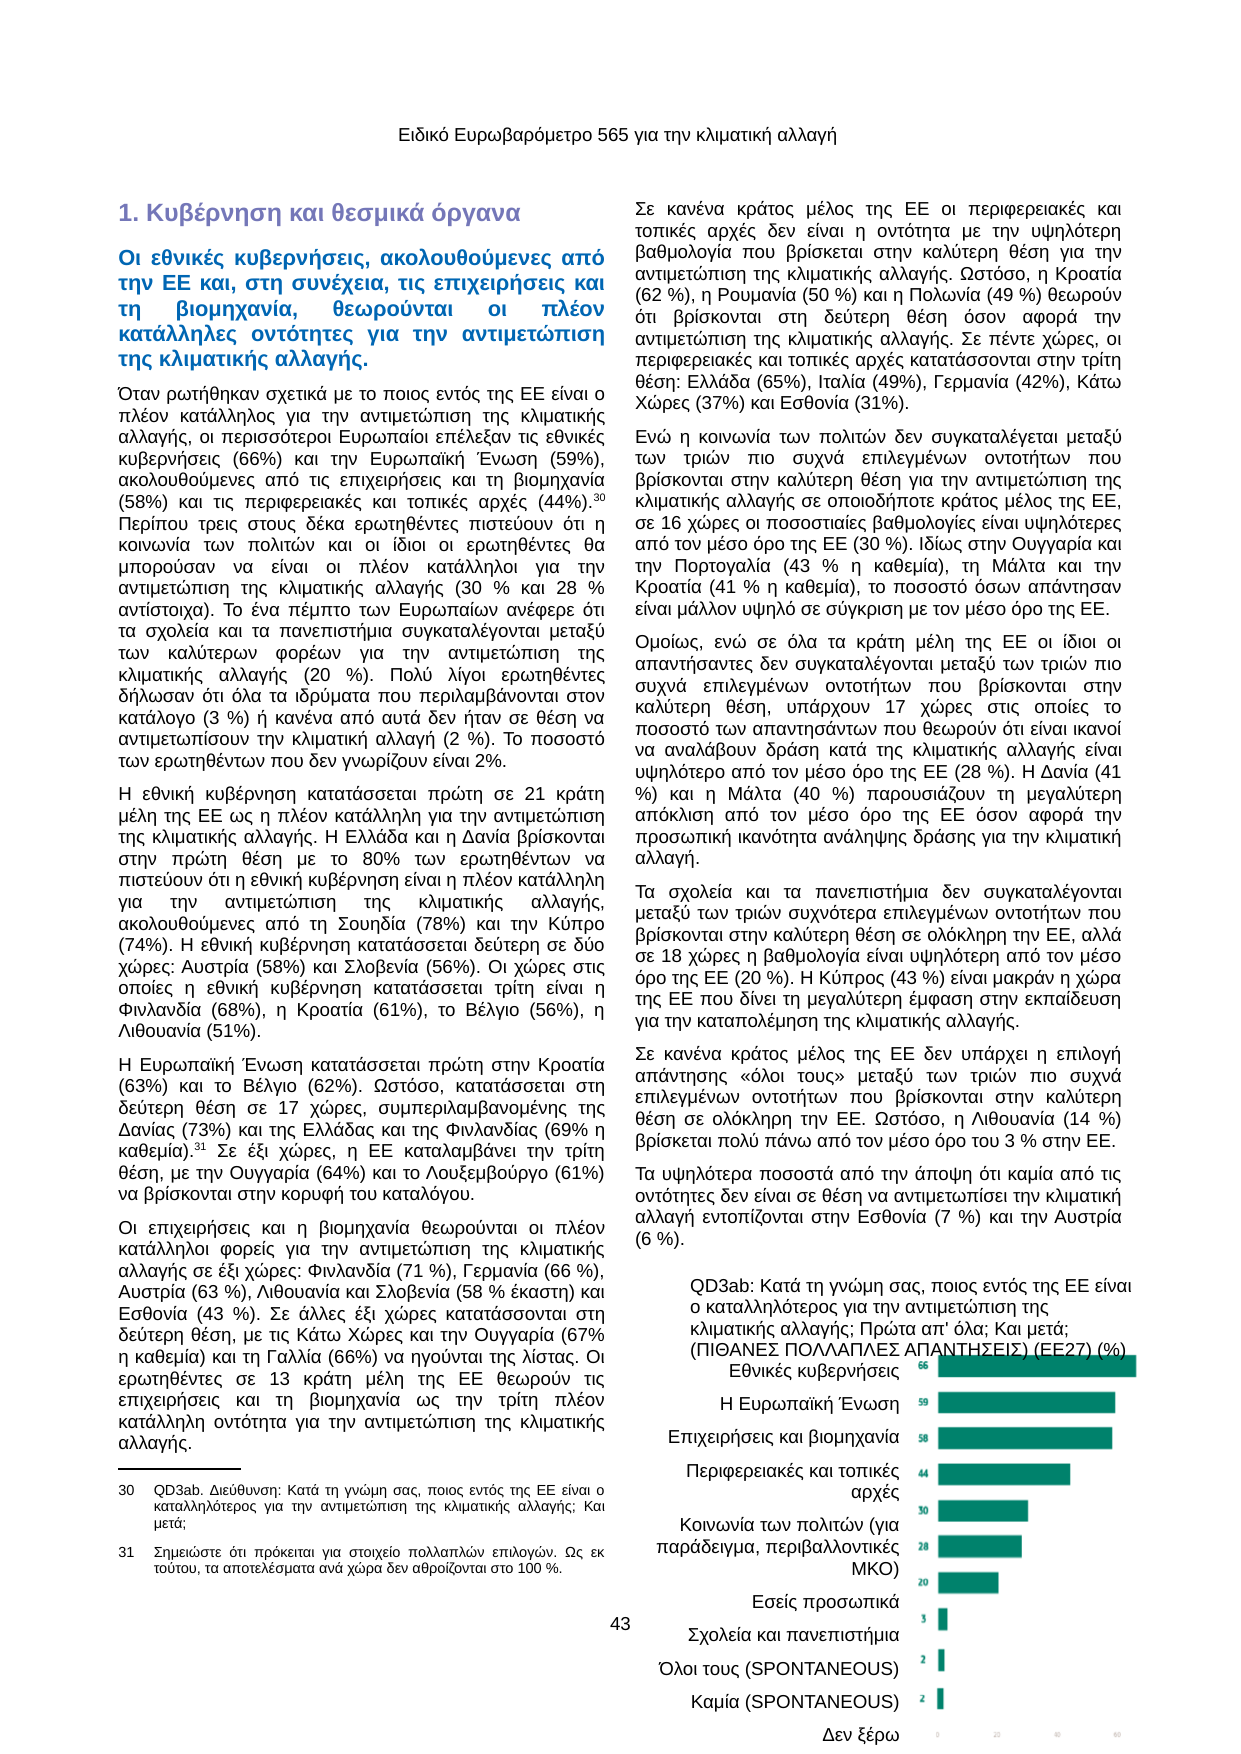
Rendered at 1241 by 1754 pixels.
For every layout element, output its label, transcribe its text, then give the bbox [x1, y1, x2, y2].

text Ομοίως, ενώ σε όλα τα κράτη μέλη της ΕΕ οι ίδιοι οι απαντήσαντες δεν συγκαταλέγονται μεταξύ των τριών πιο συχνά επιλεγμένων οντοτήτων που βρίσκονται στην καλύτερη θέση, υπάρχουν 17 χώρες στις οποίες το ποσοστό των απαντησάντων που θεωρούν ότι είναι ικανοί να αναλάβουν δράση κατά της κλιματικής αλλαγής είναι υψηλότερο από τον μέσο όρο της ΕΕ (28 %). Η Δανία (41 %) και η Μάλτα (40 %) παρουσιάζουν τη μεγαλύτερη απόκλιση από τον μέσο όρο της ΕΕ όσον αφορά την προσωπική ικανότητα ανάληψης δράσης για την κλιματική αλλαγή. [635, 631, 1122, 868]
text Η Ευρωπαϊκή Ένωση κατατάσσεται πρώτη στην Κροατία (63%) και το Βέλγιο (62%). Ωστόσο, κατατάσσεται στη δεύτερη θέση σε 17 χώρες, συμπεριλαμβανομένης της Δανίας (73%) και της Ελλάδας και της Φινλανδίας (69% η καθεμία). Σε έξι χώρες, η ΕΕ καταλαμβάνει την τρίτη θέση, με την Ουγγαρία (64%) και το Λουξεμβούργο (61%) να βρίσκονται στην κορυφή του καταλόγου. [118, 1054, 605, 1204]
text Τα υψηλότερα ποσοστά από την άποψη ότι καμία από τις οντότητες δεν είναι σε θέση να αντιμετωπίσει την κλιματική αλλαγή εντοπίζονται στην Εσθονία (7 %) και την Αυστρία (6 %). [635, 1163, 1122, 1249]
text Οι επιχειρήσεις και η βιομηχανία θεωρούνται οι πλέον κατάλληλοι φορείς για την αντιμετώπιση της κλιματικής αλλαγής σε έξι χώρες: Φινλανδία (71 %), Γερμανία (66 %), Αυστρία (63 %), Λιθουανία και Σλοβενία (58 % έκαστη) και Εσθονία (43 %). Σε άλλες έξι χώρες κατατάσσονται στη δεύτερη θέση, με τις Κάτω Χώρες και την Ουγγαρία (67% η καθεμία) και τη Γαλλία (66%) να ηγούνται της λίστας. Οι ερωτηθέντες σε 13 κράτη μέλη της ΕΕ θεωρούν τις επιχειρήσεις και τη βιομηχανία ως την τρίτη πλέον κατάλληλη οντότητα για την αντιμετώπιση της κλιματικής αλλαγής. [118, 1216, 605, 1454]
subtitle 1. Κυβέρνηση και θεσμικά όργανα [118, 198, 605, 227]
text Σε κανένα κράτος μέλος της ΕΕ δεν υπάρχει η επιλογή απάντησης «όλοι τους» μεταξύ των τριών πιο συχνά επιλεγμένων οντοτήτων που βρίσκονται στην καλύτερη θέση σε ολόκληρη την ΕΕ. Ωστόσο, η Λιθουανία (14 %) βρίσκεται πολύ πάνω από τον μέσο όρο του 3 % στην ΕΕ. [635, 1043, 1122, 1151]
text Οι εθνικές κυβερνήσεις, ακολουθούμενες από την ΕΕ και, στη συνέχεια, τις επιχειρήσεις και τη βιομηχανία, θεωρούνται οι πλέον κατάλληλες οντότητες για την αντιμετώπιση της κλιματικής αλλαγής. [118, 245, 605, 371]
text Τα σχολεία και τα πανεπιστήμια δεν συγκαταλέγονται μεταξύ των τριών συχνότερα επιλεγμένων οντοτήτων που βρίσκονται στην καλύτερη θέση σε ολόκληρη την ΕΕ, αλλά σε 18 χώρες η βαθμολογία είναι υψηλότερη από τον μέσο όρο της ΕΕ (20 %). Η Κύπρος (43 %) είναι μακράν η χώρα της ΕΕ που δίνει τη μεγαλύτερη έμφαση στην εκπαίδευση για την καταπολέμηση της κλιματικής αλλαγής. [635, 880, 1122, 1031]
text QD3ab. Διεύθυνση: Κατά τη γνώμη σας, ποιος εντός της ΕΕ είναι ο καταλληλότερος για την αντιμετώπιση της κλιματικής αλλαγής; Και μετά; [118, 1481, 605, 1531]
text Όταν ρωτήθηκαν σχετικά με το ποιος εντός της ΕΕ είναι ο πλέον κατάλληλος για την αντιμετώπιση της κλιματικής αλλαγής, οι περισσότεροι Ευρωπαίοι επέλεξαν τις εθνικές κυβερνήσεις (66%) και την Ευρωπαϊκή Ένωση (59%), ακολουθούμενες από τις επιχειρήσεις και τη βιομηχανία (58%) και τις περιφερειακές και τοπικές αρχές (44%). Περίπου τρεις στους δέκα ερωτηθέντες πιστεύουν ότι η κοινωνία των πολιτών και οι ίδιοι οι ερωτηθέντες θα μπορούσαν να είναι οι πλέον κατάλληλοι για την αντιμετώπιση της κλιματικής αλλαγής (30 % και 28 % αντίστοιχα). Το ένα πέμπτο των Ευρωπαίων ανέφερε ότι τα σχολεία και τα πανεπιστήμια συγκαταλέγονται μεταξύ των καλύτερων φορέων για την αντιμετώπιση της κλιματικής αλλαγής (20 %). Πολύ λίγοι ερωτηθέντες δήλωσαν ότι όλα τα ιδρύματα που περιλαμβάνονται στον κατάλογο (3 %) ή κανένα από αυτά δεν ήταν σε θέση να αντιμετωπίσουν την κλιματική αλλαγή (2 %). Το ποσοστό των ερωτηθέντων που δεν γνωρίζουν είναι 2%. [118, 383, 605, 771]
text Η εθνική κυβέρνηση κατατάσσεται πρώτη σε 21 κράτη μέλη της ΕΕ ως η πλέον κατάλληλη για την αντιμετώπιση της κλιματικής αλλαγής. Η Ελλάδα και η Δανία βρίσκονται στην πρώτη θέση με το 80% των ερωτηθέντων να πιστεύουν ότι η εθνική κυβέρνηση είναι η πλέον κατάλληλη για την αντιμετώπιση της κλιματικής αλλαγής, ακολουθούμενες από τη Σουηδία (78%) και την Κύπρο (74%). Η εθνική κυβέρνηση κατατάσσεται δεύτερη σε δύο χώρες: Αυστρία (58%) και Σλοβενία (56%). Οι χώρες στις οποίες η εθνική κυβέρνηση κατατάσσεται τρίτη είναι η Φινλανδία (68%), η Κροατία (61%), το Βέλγιο (56%), η Λιθουανία (51%). [118, 783, 605, 1042]
text Σημειώστε ότι πρόκειται για στοιχείο πολλαπλών επιλογών. Ως εκ τούτου, τα αποτελέσματα ανά χώρα δεν αθροίζονται στο 100 %. [118, 1543, 605, 1577]
text Σε κανένα κράτος μέλος της ΕΕ οι περιφερειακές και τοπικές αρχές δεν είναι η οντότητα με την υψηλότερη βαθμολογία που βρίσκεται στην καλύτερη θέση για την αντιμετώπιση της κλιματικής αλλαγής. Ωστόσο, η Κροατία (62 %), η Ρουμανία (50 %) και η Πολωνία (49 %) θεωρούν ότι βρίσκονται στη δεύτερη θέση όσον αφορά την αντιμετώπιση της κλιματικής αλλαγής. Σε πέντε χώρες, οι περιφερειακές και τοπικές αρχές κατατάσσονται στην τρίτη θέση: Ελλάδα (65%), Ιταλία (49%), Γερμανία (42%), Κάτω Χώρες (37%) και Εσθονία (31%). [635, 198, 1122, 413]
picture [914, 1348, 1158, 1754]
text Ενώ η κοινωνία των πολιτών δεν συγκαταλέγεται μεταξύ των τριών πιο συχνά επιλεγμένων οντοτήτων που βρίσκονται στην καλύτερη θέση για την αντιμετώπιση της κλιματικής αλλαγής σε οποιοδήποτε κράτος μέλος της ΕΕ, σε 16 χώρες οι ποσοστιαίες βαθμολογίες είναι υψηλότερες από τον μέσο όρο της ΕΕ (30 %). Ιδίως στην Ουγγαρία και την Πορτογαλία (43 % η καθεμία), τη Μάλτα και την Κροατία (41 % η καθεμία), το ποσοστό όσων απάντησαν είναι μάλλον υψηλό σε σύγκριση με τον μέσο όρο της ΕΕ. [635, 425, 1122, 619]
